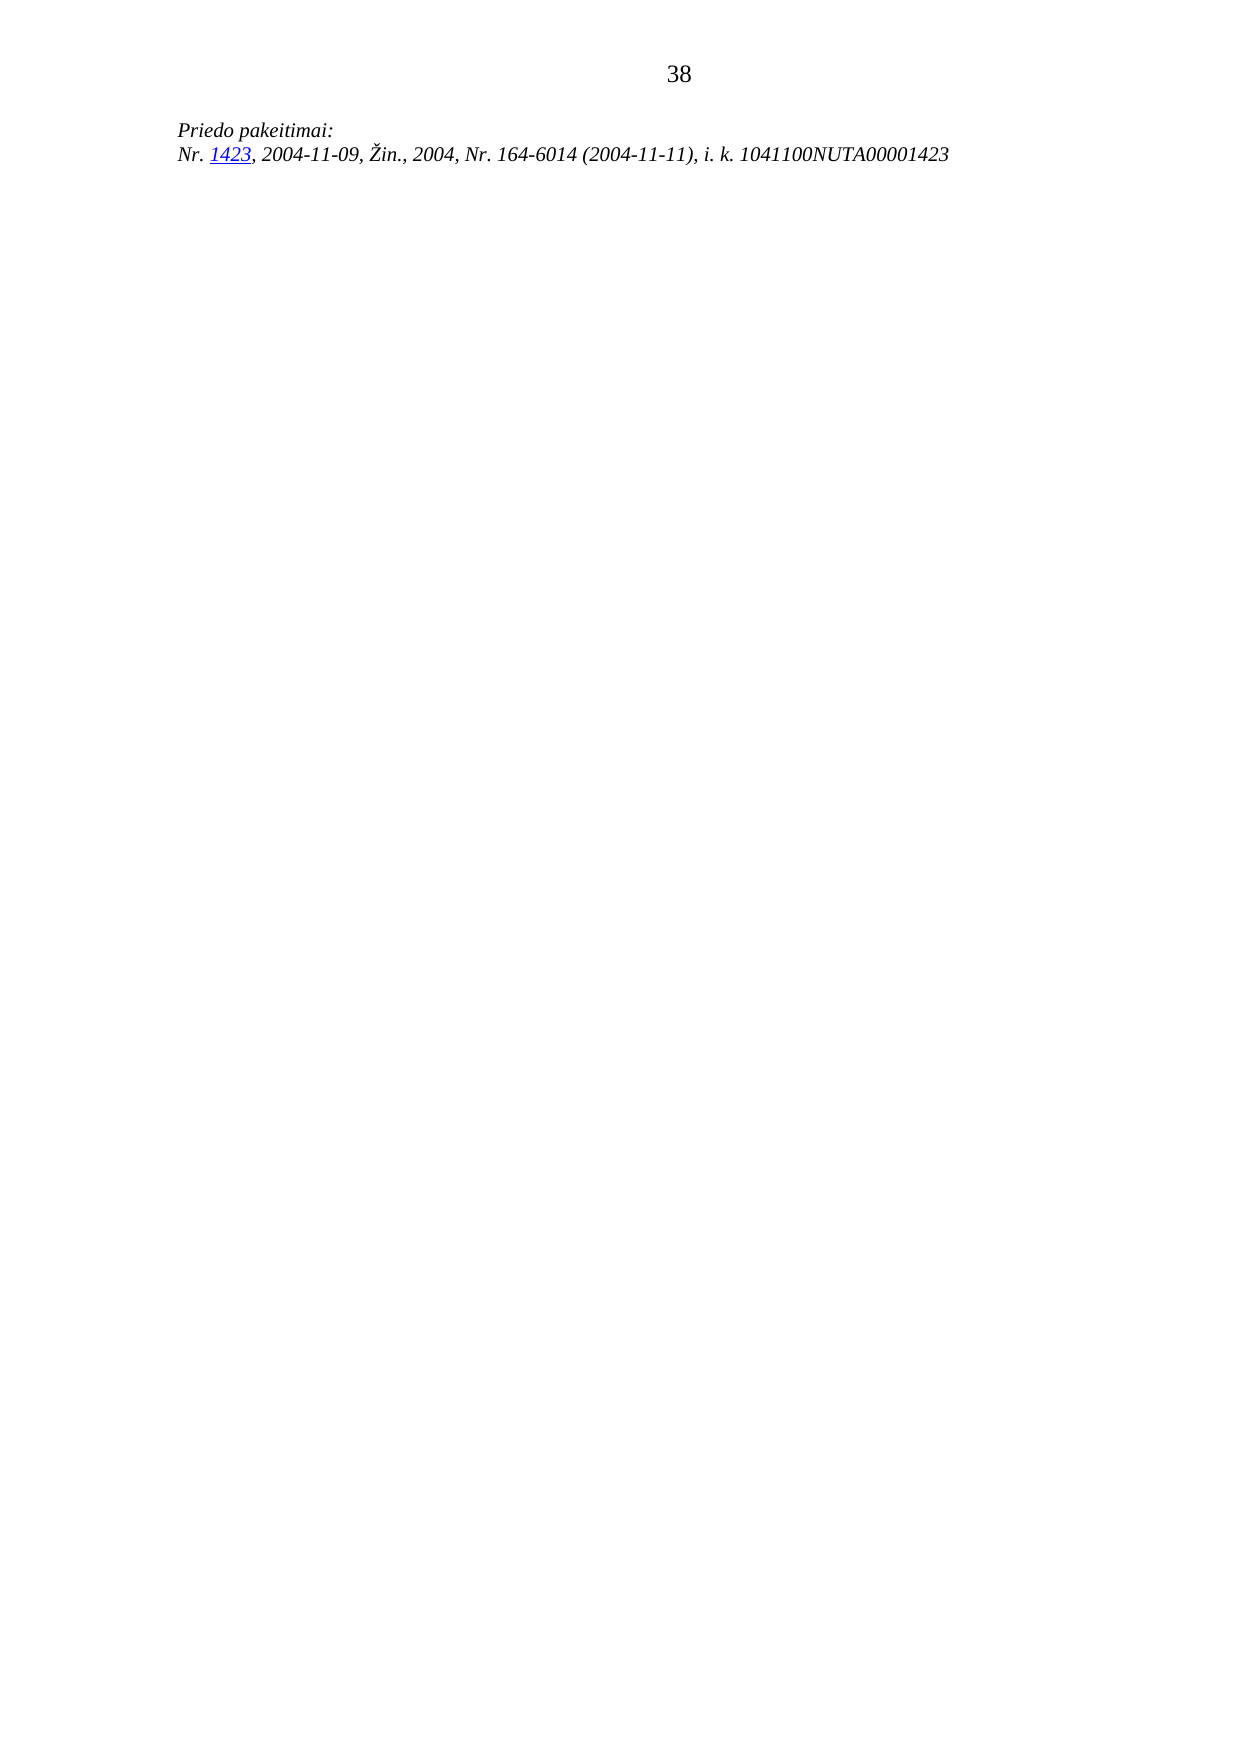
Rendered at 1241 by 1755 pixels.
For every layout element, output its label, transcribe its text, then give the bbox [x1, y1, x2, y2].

text Priedo pakeitimai: [177, 118, 1181, 142]
text Nr. 1423, 2004-11-09, Žin., 2004, Nr. 164-6014 (2004-11-11), i. k. 1041100NUTA00001423 [177, 142, 1181, 166]
